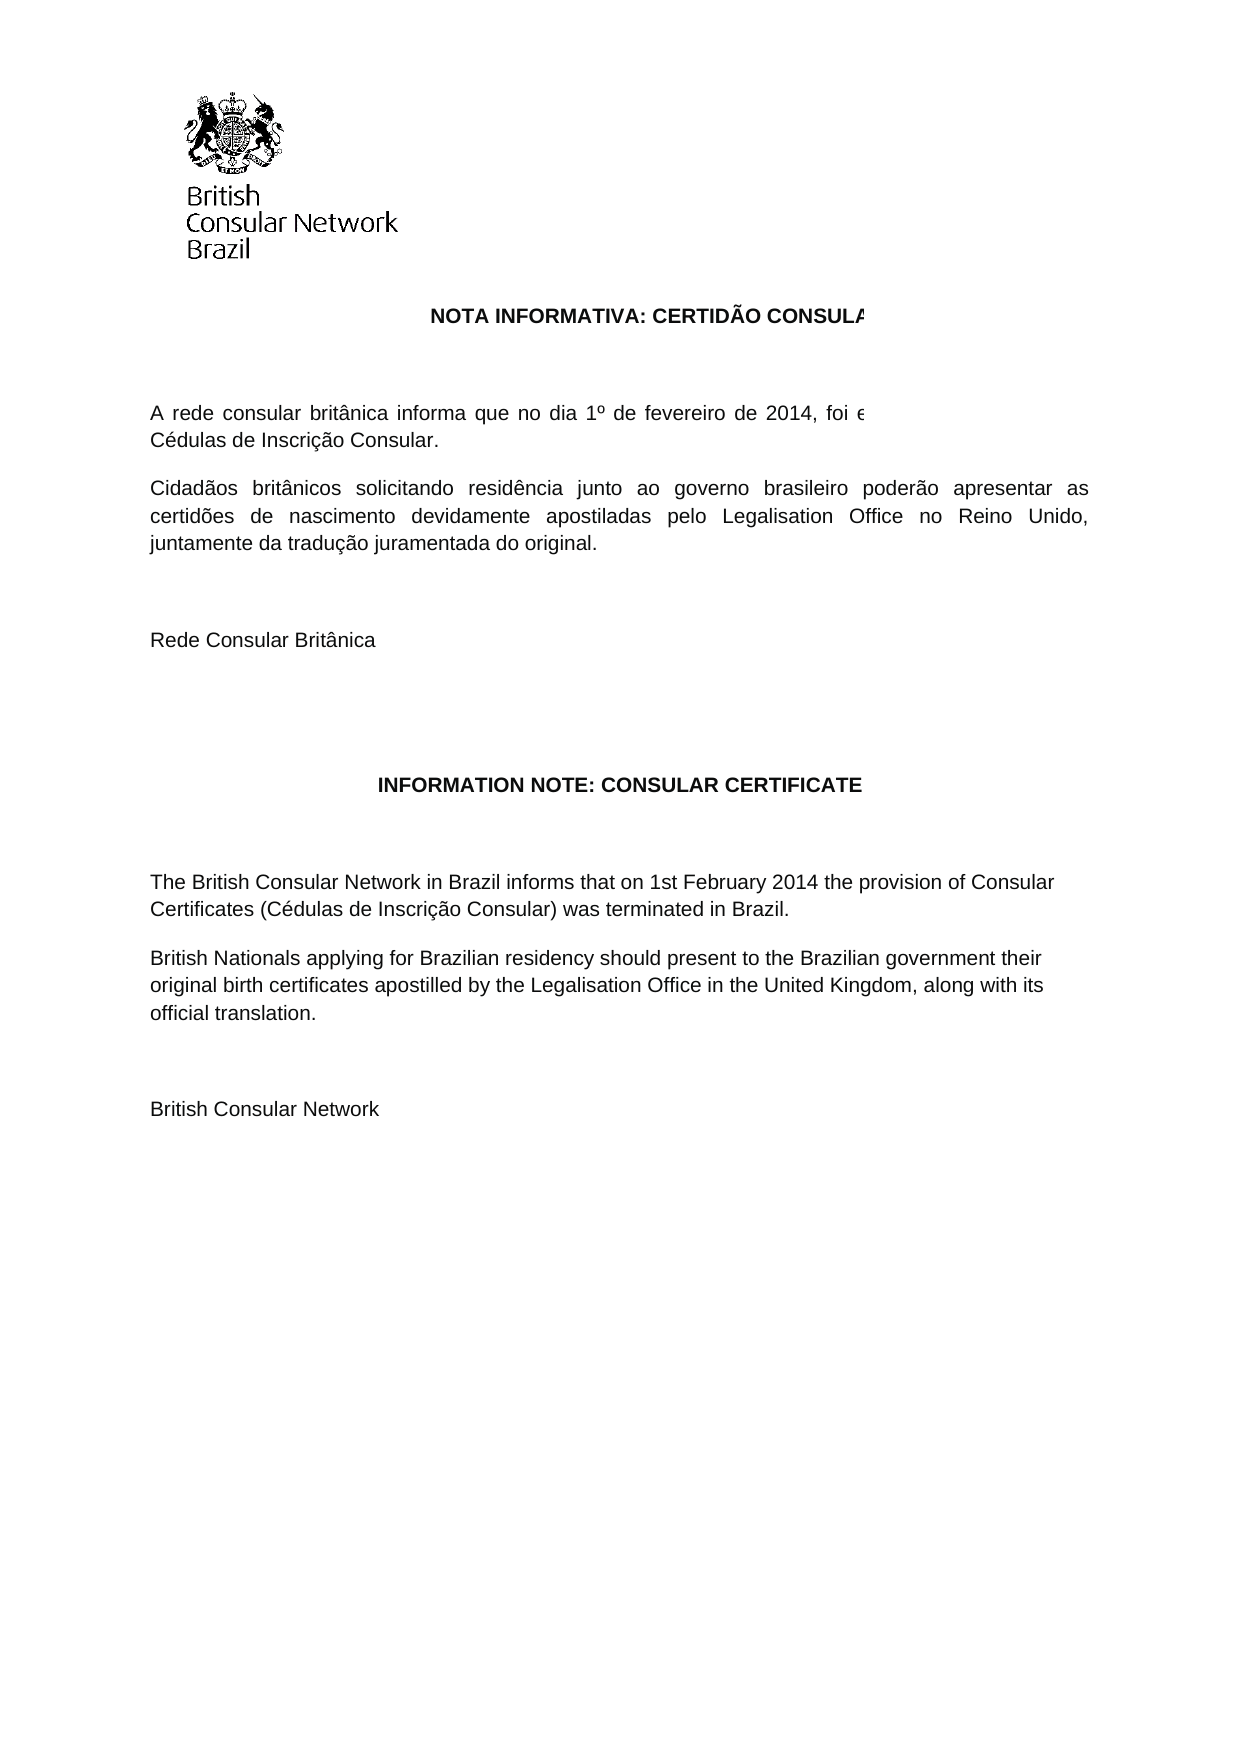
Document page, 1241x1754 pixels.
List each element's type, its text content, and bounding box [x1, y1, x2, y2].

text British Nationals applying for Brazilian residency should present to the Brazilian government their original birth certificates apostilled by the Legalisation Office in the United Kingdom, along with its official translation. [150, 945, 1090, 1024]
text The British Consular Network in Brazil informs that on 1st February 2014 the provision of Consular Certificates (Cédulas de Inscrição Consular) was terminated in Brazil. [150, 869, 1090, 921]
text British Consular Network [150, 1097, 1090, 1121]
text Cidadãos britânicos solicitando residência junto ao governo brasileiro poderão apresentar as certidões de nascimento devidamente apostiladas pelo Legalisation Office no Reino Unido, juntamente da tradução juramentada do original. [150, 476, 1090, 555]
text Rede Consular Britânica [150, 628, 1090, 652]
text A rede consular britânica informa que no dia 1º de fevereiro de 2014, foi encerrada a emissão de Cédulas de Inscrição Consular. [150, 400, 864, 452]
text NOTA INFORMATIVA: CERTIDÃO CONSULAR [150, 304, 864, 328]
text INFORMATION NOTE: CONSULAR CERTIFICATE [150, 773, 1090, 797]
